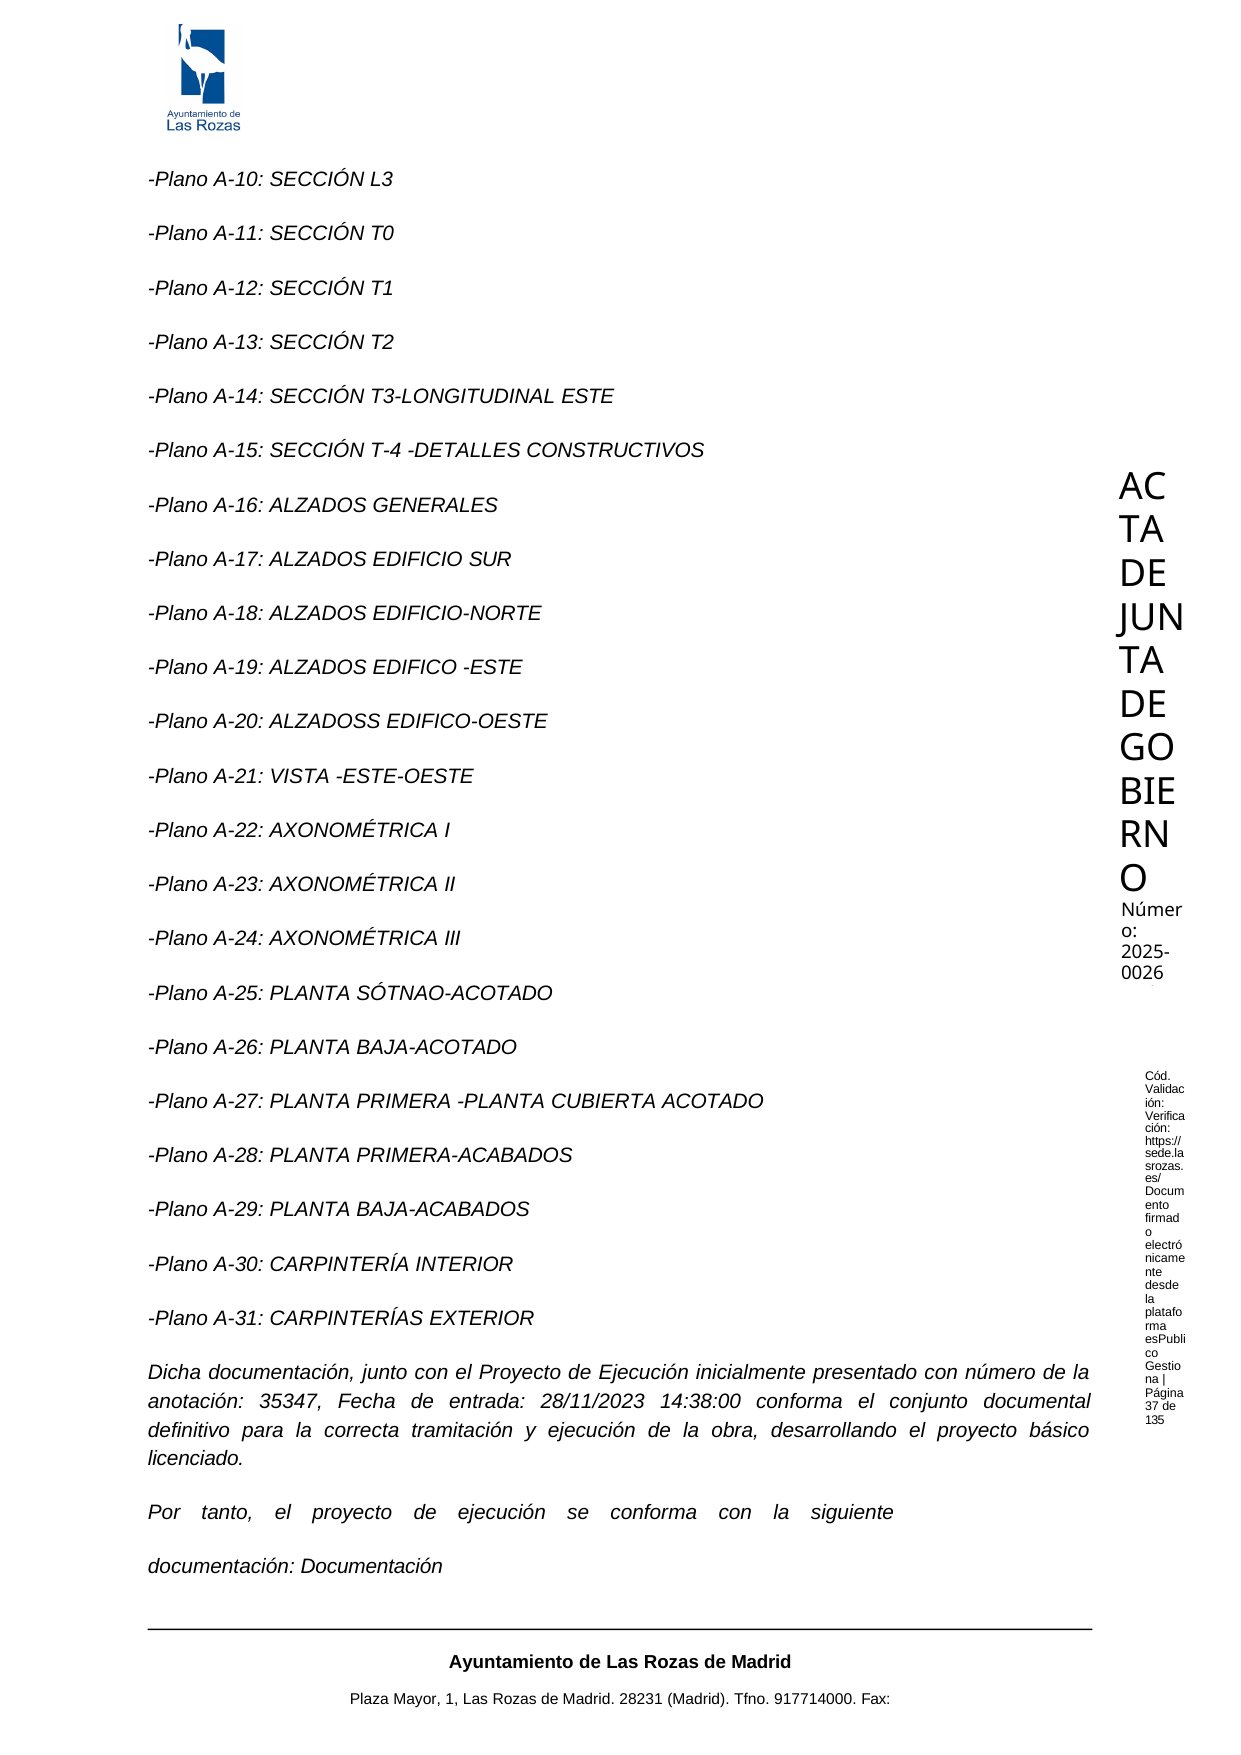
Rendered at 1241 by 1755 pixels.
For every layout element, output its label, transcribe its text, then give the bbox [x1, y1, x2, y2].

text -Plano A-18: ALZADOS EDIFICIO-NORTE [148, 601, 1093, 625]
text -Plano A-13: SECCIÓN T2 [148, 330, 1093, 354]
text Verificación: https://sede.lasrozas.es/ [1145, 1110, 1186, 1185]
text Por tanto, el proyecto de ejecución se conforma con la siguiente documentación: Documentación [148, 1500, 894, 1578]
text -Plano A-22: AXONOMÉTRICA I [148, 818, 1093, 842]
text -Plano A-26: PLANTA BAJA-ACOTADO [148, 1034, 1093, 1058]
text -Plano A-16: ALZADOS GENERALES [148, 492, 1093, 516]
text -Plano A-21: VISTA -ESTE-OESTE [148, 763, 1093, 787]
text -Plano A-28: PLANTA PRIMERA-ACABADOS [148, 1143, 1093, 1167]
text -Plano A-10: SECCIÓN L3 [148, 167, 1093, 191]
text -Plano A-25: PLANTA SÓTNAO-ACOTADO [148, 980, 1093, 1004]
text Cód. Validación: [1145, 1070, 1186, 1110]
text -Plano A-20: ALZADOSS EDIFICO-OESTE [148, 709, 1093, 733]
text -Plano A-30: CARPINTERÍA INTERIOR [148, 1251, 1093, 1275]
text Número: 2025-0026 Fecha: 24/06/2025 [1121, 900, 1185, 985]
text -Plano A-27: PLANTA PRIMERA -PLANTA CUBIERTA ACOTADO [148, 1089, 1093, 1113]
text -Plano A-29: PLANTA BAJA-ACABADOS [148, 1197, 1093, 1221]
text -Plano A-23: AXONOMÉTRICA II [148, 872, 1093, 896]
text -Plano A-31: CARPINTERÍAS EXTERIOR [148, 1306, 1093, 1330]
text -Plano A-19: ALZADOS EDIFICO -ESTE [148, 655, 1093, 679]
text -Plano A-11: SECCIÓN T0 [148, 221, 1093, 245]
text -Plano A-15: SECCIÓN T-4 -DETALLES CONSTRUCTIVOS [148, 438, 1093, 462]
text -Plano A-24: AXONOMÉTRICA III [148, 926, 1093, 950]
text Documento firmado electrónicamente desde la plataforma esPublico Gestiona | Página 37 de 135 [1145, 1185, 1186, 1427]
text -Plano A-17: ALZADOS EDIFICIO SUR [148, 547, 1093, 571]
text Dicha documentación, junto con el Proyecto de Ejecución inicialmente presentado con número de la anotación: 35347, Fecha de entrada: 28/11/2023 14:38:00 conforma el conjunto documental definitivo para la correcta tramitación y ejecución de la obra, desarrollando el proyecto básico licenciado. [148, 1360, 1093, 1470]
text ACTA DE JUNTA DE GOBIERNO [1119, 464, 1185, 900]
text -Plano A-14: SECCIÓN T3-LONGITUDINAL ESTE [148, 384, 1093, 408]
text -Plano A-12: SECCIÓN T1 [148, 276, 1093, 299]
